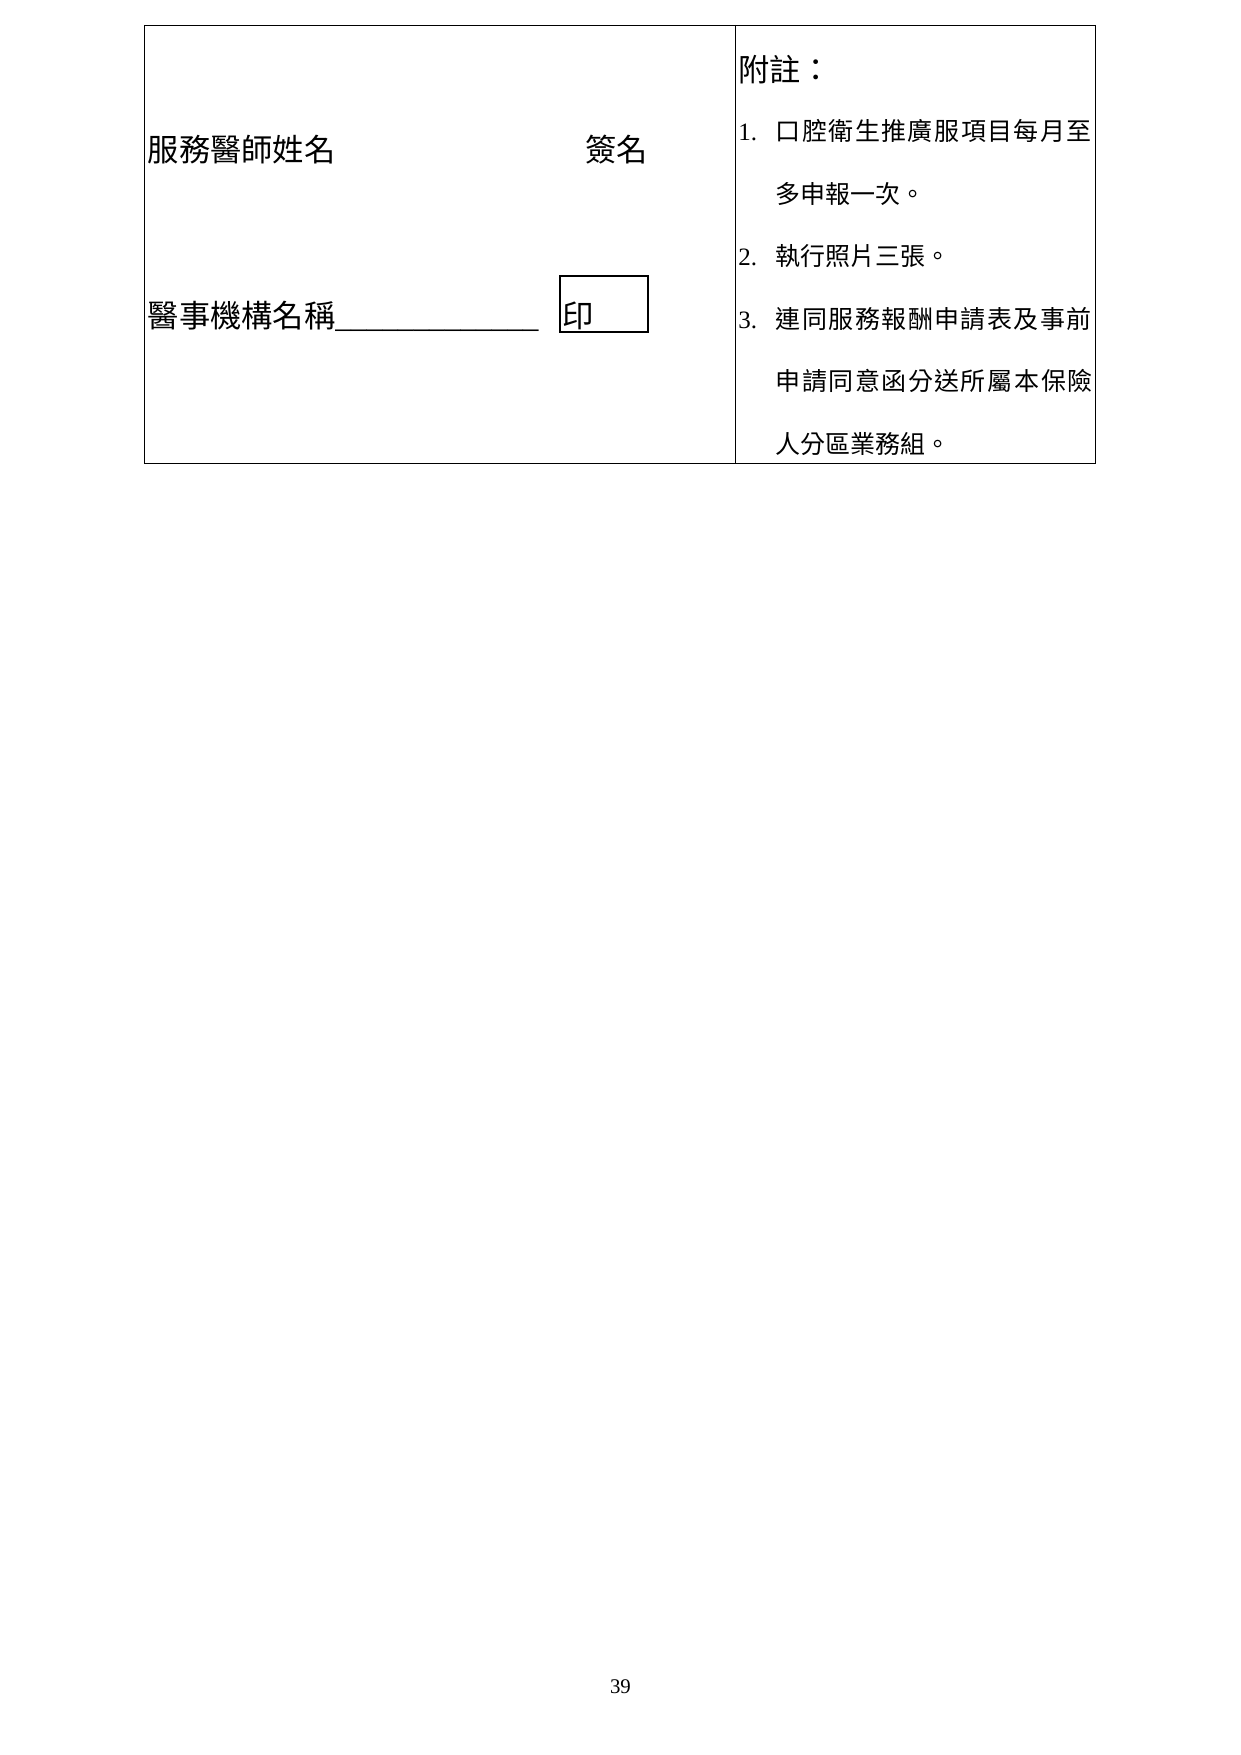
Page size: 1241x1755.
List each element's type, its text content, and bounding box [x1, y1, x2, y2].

table_cell 附註： 口腔衛生推廣服項目每月至多申報一次。 執行照片三張。 連同服務報酬申請表及事前申請同意函分送所屬本保險人分區業務組。 [736, 26, 1095, 463]
table_cell 服務醫師姓名 簽名 醫事機構名稱_____________ 印 [145, 26, 735, 463]
